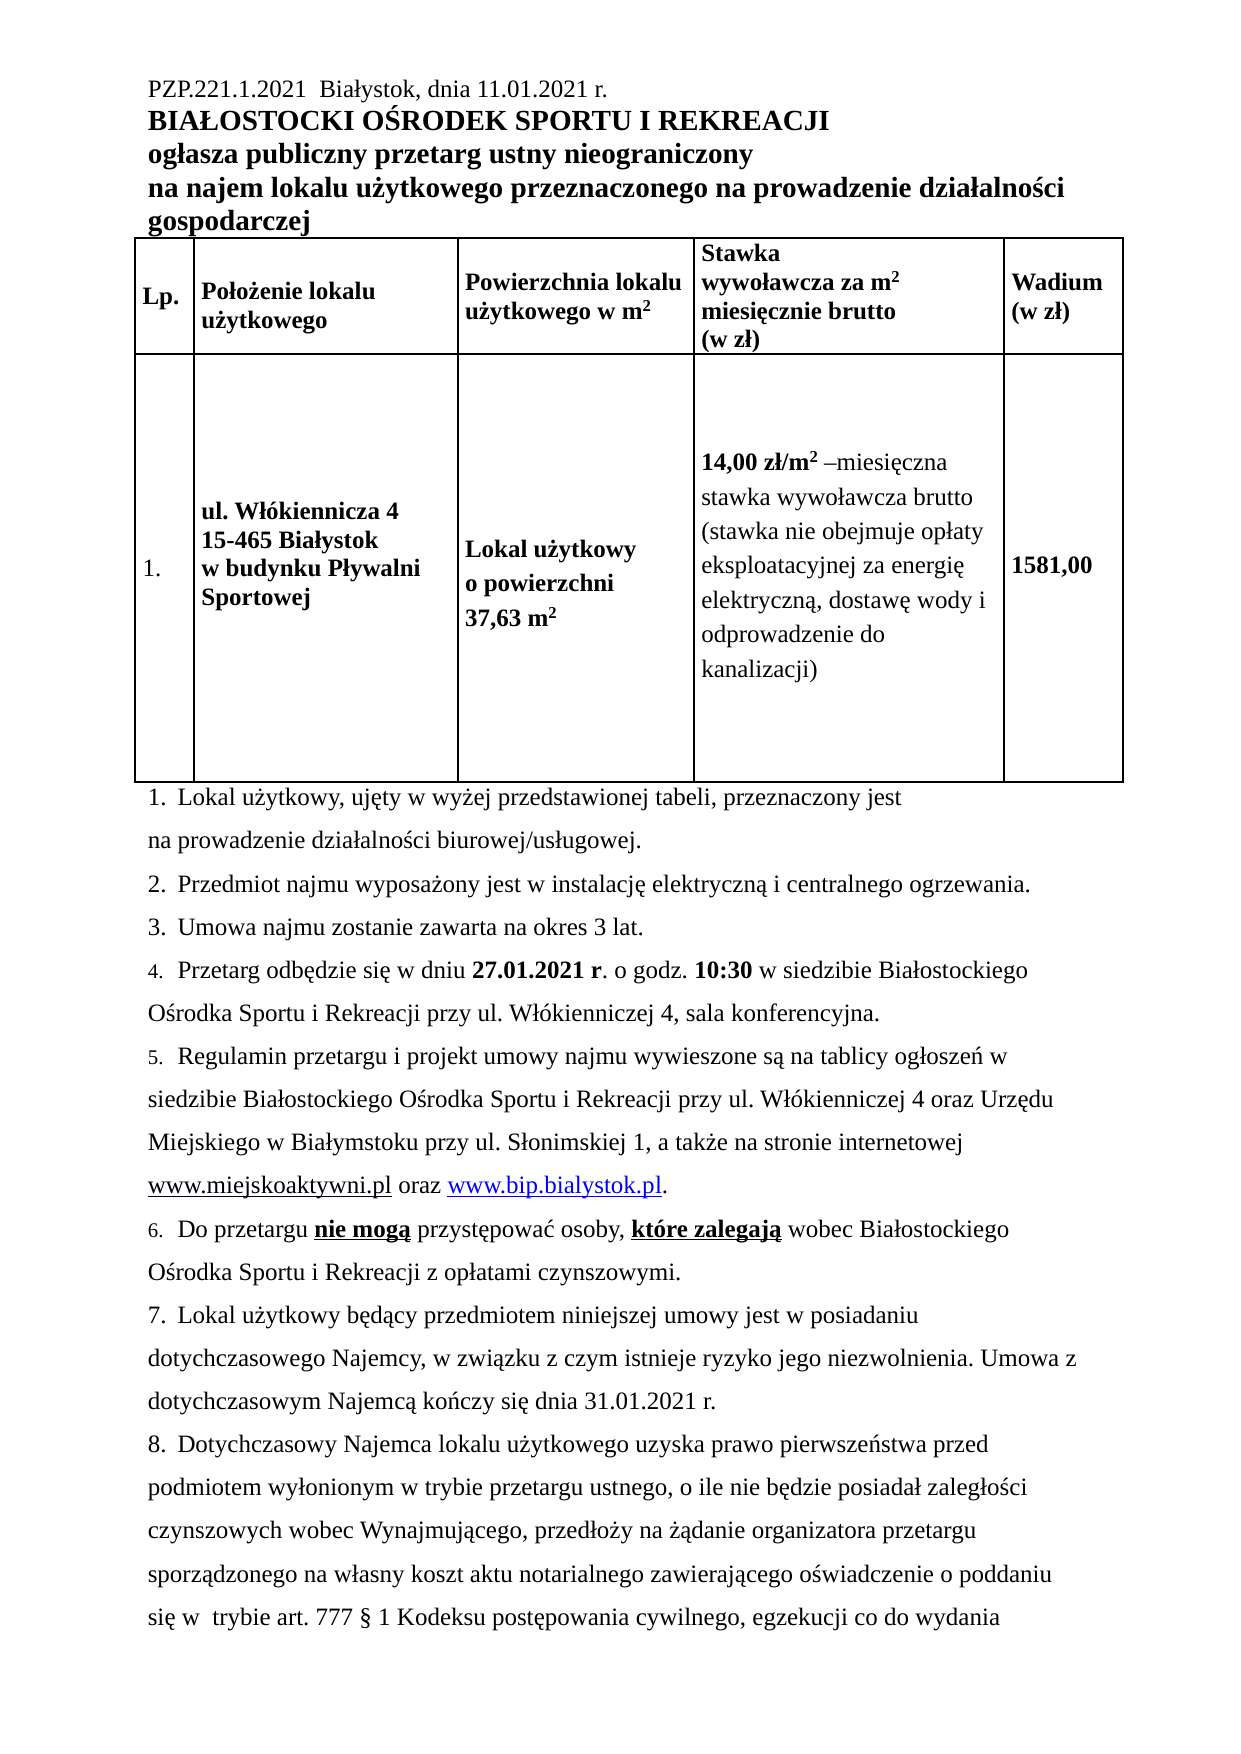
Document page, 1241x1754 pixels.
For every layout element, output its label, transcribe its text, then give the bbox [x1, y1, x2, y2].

text BIAŁOSTOCKI OŚRODEK SPORTU I REKREACJI [148, 103, 1093, 136]
list Lokal użytkowy, ujęty w wyżej przedstawionej tabeli, przeznaczony jest na prowadzenie działalności biurowej/usługowej. [148, 783, 1085, 854]
table_header Powierzchnia lokalu użytkowego w m2 [459, 239, 693, 353]
table_header Lp. [136, 239, 193, 353]
table_header Położenie lokalu użytkowego [195, 239, 457, 353]
list Regulamin przetargu i projekt umowy najmu wywieszone są na tablicy ogłoszeń w siedzibie Białostockiego Ośrodka Sportu i Rekreacji przy ul. Włókienniczej 4 oraz Urzędu Miejskiego w Białymstoku przy ul. Słonimskiej 1, a także na stronie internetowej www.miejskoaktywni.pl oraz www.bip.bialystok.pl. [148, 1041, 1085, 1199]
table_cell Lokal użytkowy o powierzchni 37,63 m2 [459, 355, 693, 781]
list Do przetargu nie mogą przystępować osoby, które zalegają wobec Białostockiego Ośrodka Sportu i Rekreacji z opłatami czynszowymi. [148, 1214, 1085, 1286]
subtitle na najem lokalu użytkowego przeznaczonego na prowadzenie działalności gospodarczej [148, 170, 1093, 237]
table_header Wadium (w zł) [1005, 239, 1122, 353]
table_cell 1581,00 [1005, 355, 1122, 781]
list Umowa najmu zostanie zawarta na okres 3 lat. [148, 912, 1085, 941]
table_cell 1. [136, 355, 193, 781]
list Dotychczasowy Najemca lokalu użytkowego uzyska prawo pierwszeństwa przed podmiotem wyłonionym w trybie przetargu ustnego, o ile nie będzie posiadał zaległości czynszowych wobec Wynajmującego, przedłoży na żądanie organizatora przetargu sporządzonego na własny koszt aktu notarialnego zawierającego oświadczenie o poddaniu się w trybie art. 777 § 1 Kodeksu postępowania cywilnego, egzekucji co do wydania [148, 1429, 1085, 1631]
text PZP.221.1.2021 Białystok, dnia 11.01.2021 r. [148, 74, 1093, 103]
table_cell ul. Włókiennicza 4 15-465 Białystok w budynku Pływalni Sportowej [195, 355, 457, 781]
table_header Stawka wywoławcza za m2 miesięcznie brutto (w zł) [695, 239, 1003, 353]
table_cell 14,00 zł/m2 –miesięczna stawka wywoławcza brutto (stawka nie obejmuje opłaty eksploatacyjnej za energię elektryczną, dostawę wody i odprowadzenie do kanalizacji) [695, 355, 1003, 781]
list Lokal użytkowy będący przedmiotem niniejszej umowy jest w posiadaniu dotychczasowego Najemcy, w związku z czym istnieje ryzyko jego niezwolnienia. Umowa z dotychczasowym Najemcą kończy się dnia 31.01.2021 r. [148, 1300, 1085, 1415]
list Przedmiot najmu wyposażony jest w instalację elektryczną i centralnego ogrzewania. [148, 869, 1085, 897]
text ogłasza publiczny przetarg ustny nieograniczony [148, 136, 1093, 170]
list Przetarg odbędzie się w dniu 27.01.2021 r. o godz. 10:30 w siedzibie Białostockiego Ośrodka Sportu i Rekreacji przy ul. Włókienniczej 4, sala konferencyjna. [148, 955, 1085, 1027]
